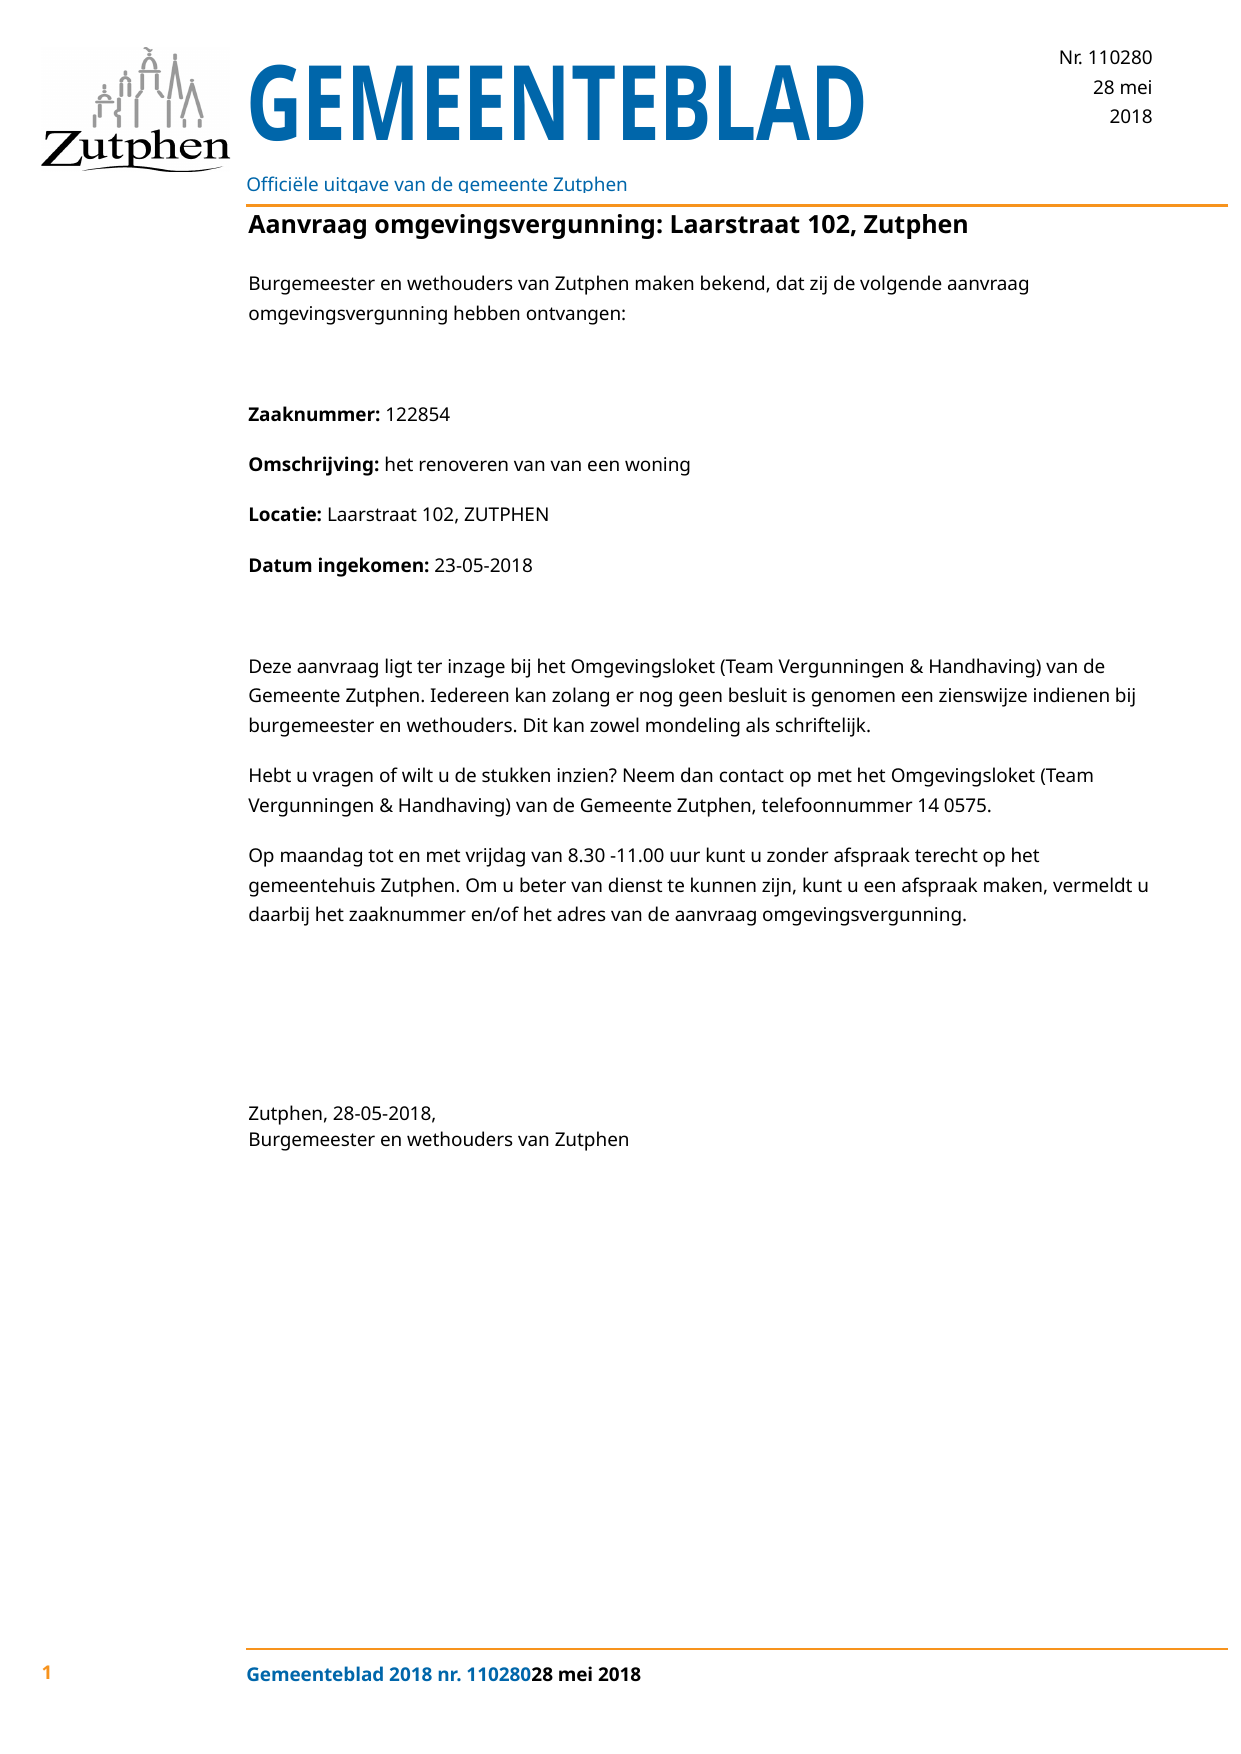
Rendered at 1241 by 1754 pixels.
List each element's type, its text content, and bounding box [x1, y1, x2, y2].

text Locatie: Laarstraat 102, ZUTPHEN [248, 502, 1152, 527]
text Zaaknummer: 122854 [248, 401, 1152, 426]
picture [41, 47, 231, 172]
text Zutphen, 28-05-2018, [248, 1101, 1152, 1126]
text Datum ingekomen: 23-05-2018 [248, 552, 1152, 578]
text Burgemeester en wethouders van Zutphen [248, 1126, 1152, 1152]
text Op maandag tot en met vrijdag van 8.30 -11.00 uur kunt u zonder afspraak terecht op het gemeentehuis Zutphen. Om u beter van dienst te kunnen zijn, kunt u een afspraak maken, vermeldt u daarbij het zaaknummer en/of het adres van de aanvraag omgevingsvergunning. [248, 842, 1152, 927]
text Aanvraag omgevingsvergunning: Laarstraat 102, Zutphen [248, 207, 1152, 241]
text Deze aanvraag ligt ter inzage bij het Omgevingsloket (Team Vergunningen & Handhaving) van de Gemeente Zutphen. Iedereen kan zolang er nog geen besluit is genomen een zienswijze indienen bij burgemeester en wethouders. Dit kan zowel mondeling als schriftelijk. [248, 653, 1152, 738]
text Burgemeester en wethouders van Zutphen maken bekend, dat zij de volgende aanvraag omgevingsvergunning hebben ontvangen: [248, 270, 1152, 326]
text Omschrijving: het renoveren van van een woning [248, 451, 1152, 477]
text Hebt u vragen of wilt u de stukken inzien? Neem dan contact op met het Omgevingsloket (Team Vergunningen & Handhaving) van de Gemeente Zutphen, telefoonnummer 14 0575. [248, 762, 1152, 818]
